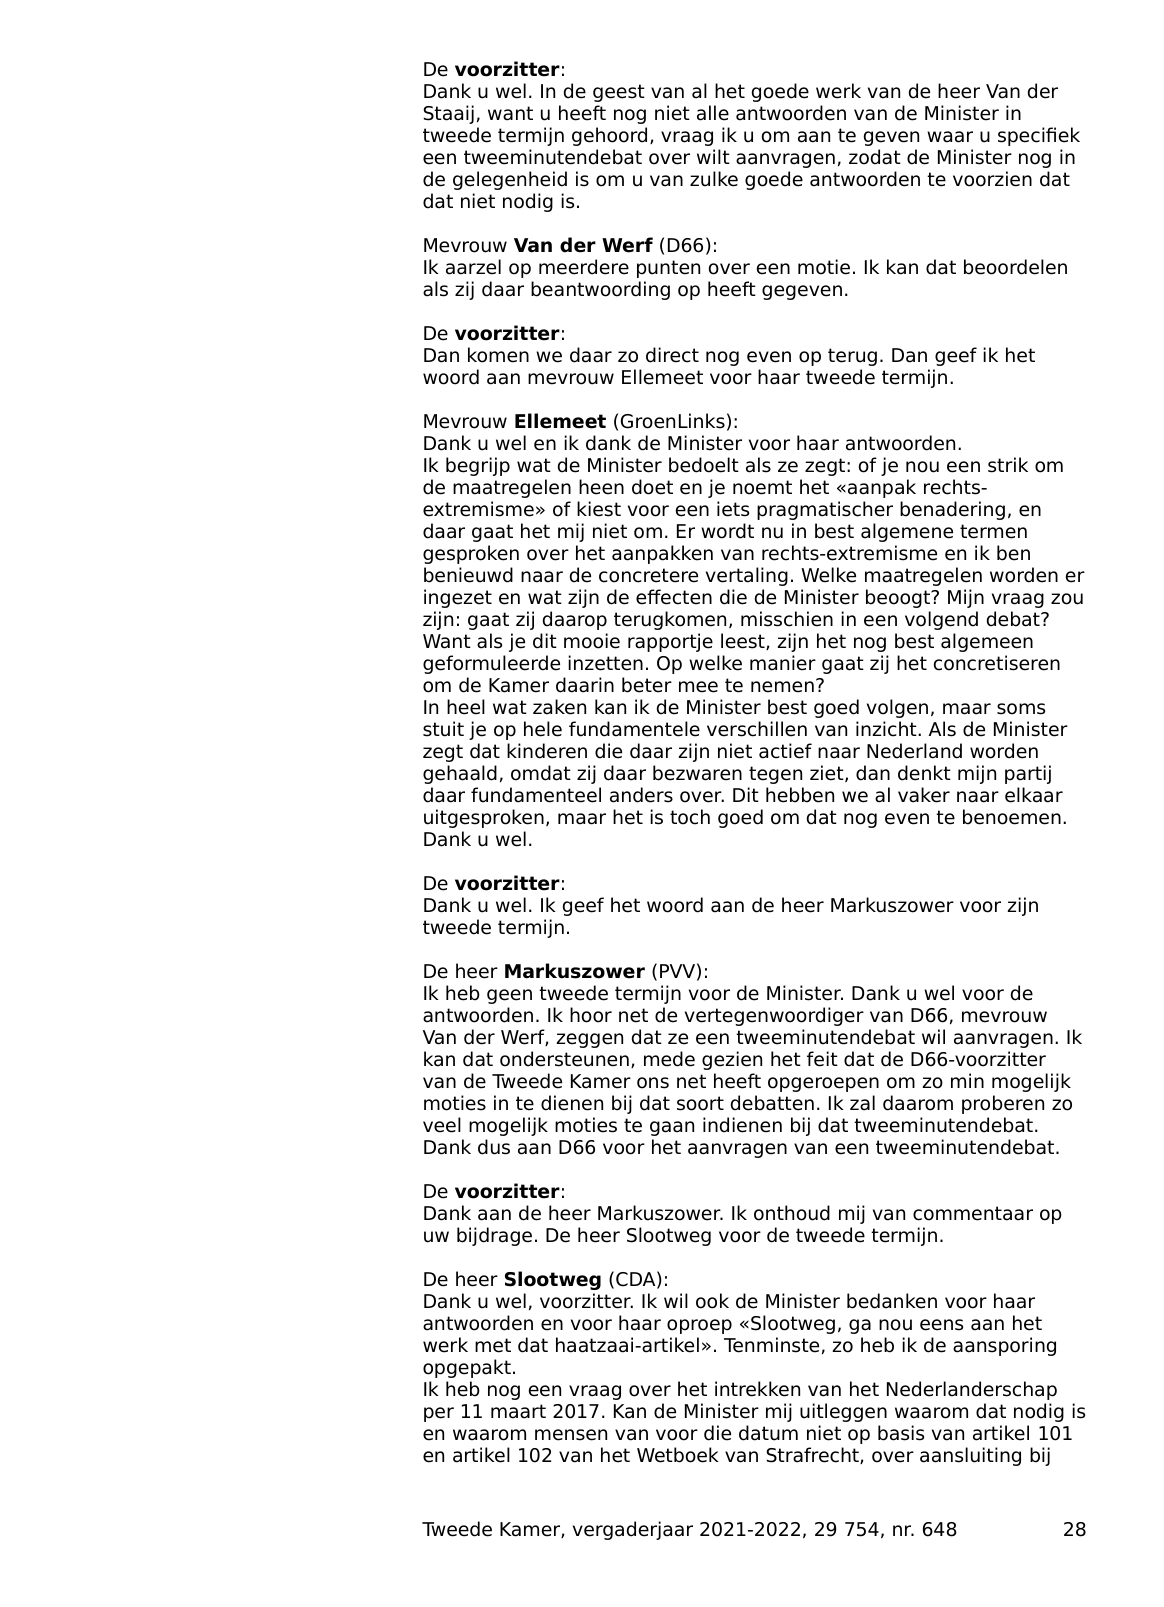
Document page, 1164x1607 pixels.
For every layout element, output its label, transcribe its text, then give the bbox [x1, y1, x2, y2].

text De voorzitter: [422, 323, 1087, 345]
text In heel wat zaken kan ik de Minister best goed volgen, maar soms stuit je op hele fundamentele verschillen van inzicht. Als de Minister zegt dat kinderen die daar zijn niet actief naar Nederland worden gehaald, omdat zij daar bezwaren tegen ziet, dan denkt mijn partij daar fundamenteel anders over. Dit hebben we al vaker naar elkaar uitgesproken, maar het is toch goed om dat nog even te benoemen. [422, 697, 1087, 829]
text Ik heb nog een vraag over het intrekken van het Nederlanderschap per 11 maart 2017. Kan de Minister mij uitleggen waarom dat nodig is en waarom mensen van voor die datum niet op basis van artikel 101 en artikel 102 van het Wetboek van Strafrecht, over aansluiting bij [422, 1379, 1087, 1467]
text Dank u wel, voorzitter. Ik wil ook de Minister bedanken voor haar antwoorden en voor haar oproep «Slootweg, ga nou eens aan het werk met dat haatzaai-artikel». Tenminste, zo heb ik de aansporing opgepakt. [422, 1291, 1087, 1379]
text Dank u wel. Ik geef het woord aan de heer Markuszower voor zijn tweede termijn. [422, 895, 1087, 939]
text Dank aan de heer Markuszower. Ik onthoud mij van commentaar op uw bijdrage. De heer Slootweg voor de tweede termijn. [422, 1203, 1087, 1247]
text Ik begrijp wat de Minister bedoelt als ze zegt: of je nou een strik om de maatregelen heen doet en je noemt het «aanpak rechts-extremisme» of kiest voor een iets pragmatischer benadering, en daar gaat het mij niet om. Er wordt nu in best algemene termen gesproken over het aanpakken van rechts-extremisme en ik ben benieuwd naar de concretere vertaling. Welke maatregelen worden er ingezet en wat zijn de effecten die de Minister beoogt? Mijn vraag zou zijn: gaat zij daarop terugkomen, misschien in een volgend debat? Want als je dit mooie rapportje leest, zijn het nog best algemeen geformuleerde inzetten. Op welke manier gaat zij het concretiseren om de Kamer daarin beter mee te nemen? [422, 455, 1087, 697]
text De voorzitter: [422, 59, 1087, 81]
text Dank u wel. [422, 829, 1087, 851]
text De voorzitter: [422, 873, 1087, 895]
text Dank u wel. In de geest van al het goede werk van de heer Van der Staaij, want u heeft nog niet alle antwoorden van de Minister in tweede termijn gehoord, vraag ik u om aan te geven waar u specifiek een tweeminutendebat over wilt aanvragen, zodat de Minister nog in de gelegenheid is om u van zulke goede antwoorden te voorzien dat dat niet nodig is. [422, 81, 1087, 213]
text Dank u wel en ik dank de Minister voor haar antwoorden. [422, 433, 1087, 455]
text Dan komen we daar zo direct nog even op terug. Dan geef ik het woord aan mevrouw Ellemeet voor haar tweede termijn. [422, 345, 1087, 389]
text Ik aarzel op meerdere punten over een motie. Ik kan dat beoordelen als zij daar beantwoording op heeft gegeven. [422, 257, 1087, 301]
text Mevrouw Ellemeet (GroenLinks): [422, 411, 1087, 433]
text Mevrouw Van der Werf (D66): [422, 235, 1087, 257]
text De heer Slootweg (CDA): [422, 1269, 1087, 1291]
text Ik heb geen tweede termijn voor de Minister. Dank u wel voor de antwoorden. Ik hoor net de vertegenwoordiger van D66, mevrouw Van der Werf, zeggen dat ze een tweeminutendebat wil aanvragen. Ik kan dat ondersteunen, mede gezien het feit dat de D66-voorzitter van de Tweede Kamer ons net heeft opgeroepen om zo min mogelijk moties in te dienen bij dat soort debatten. Ik zal daarom proberen zo veel mogelijk moties te gaan indienen bij dat tweeminutendebat. Dank dus aan D66 voor het aanvragen van een tweeminutendebat. [422, 983, 1087, 1159]
text De voorzitter: [422, 1181, 1087, 1203]
text De heer Markuszower (PVV): [422, 961, 1087, 983]
